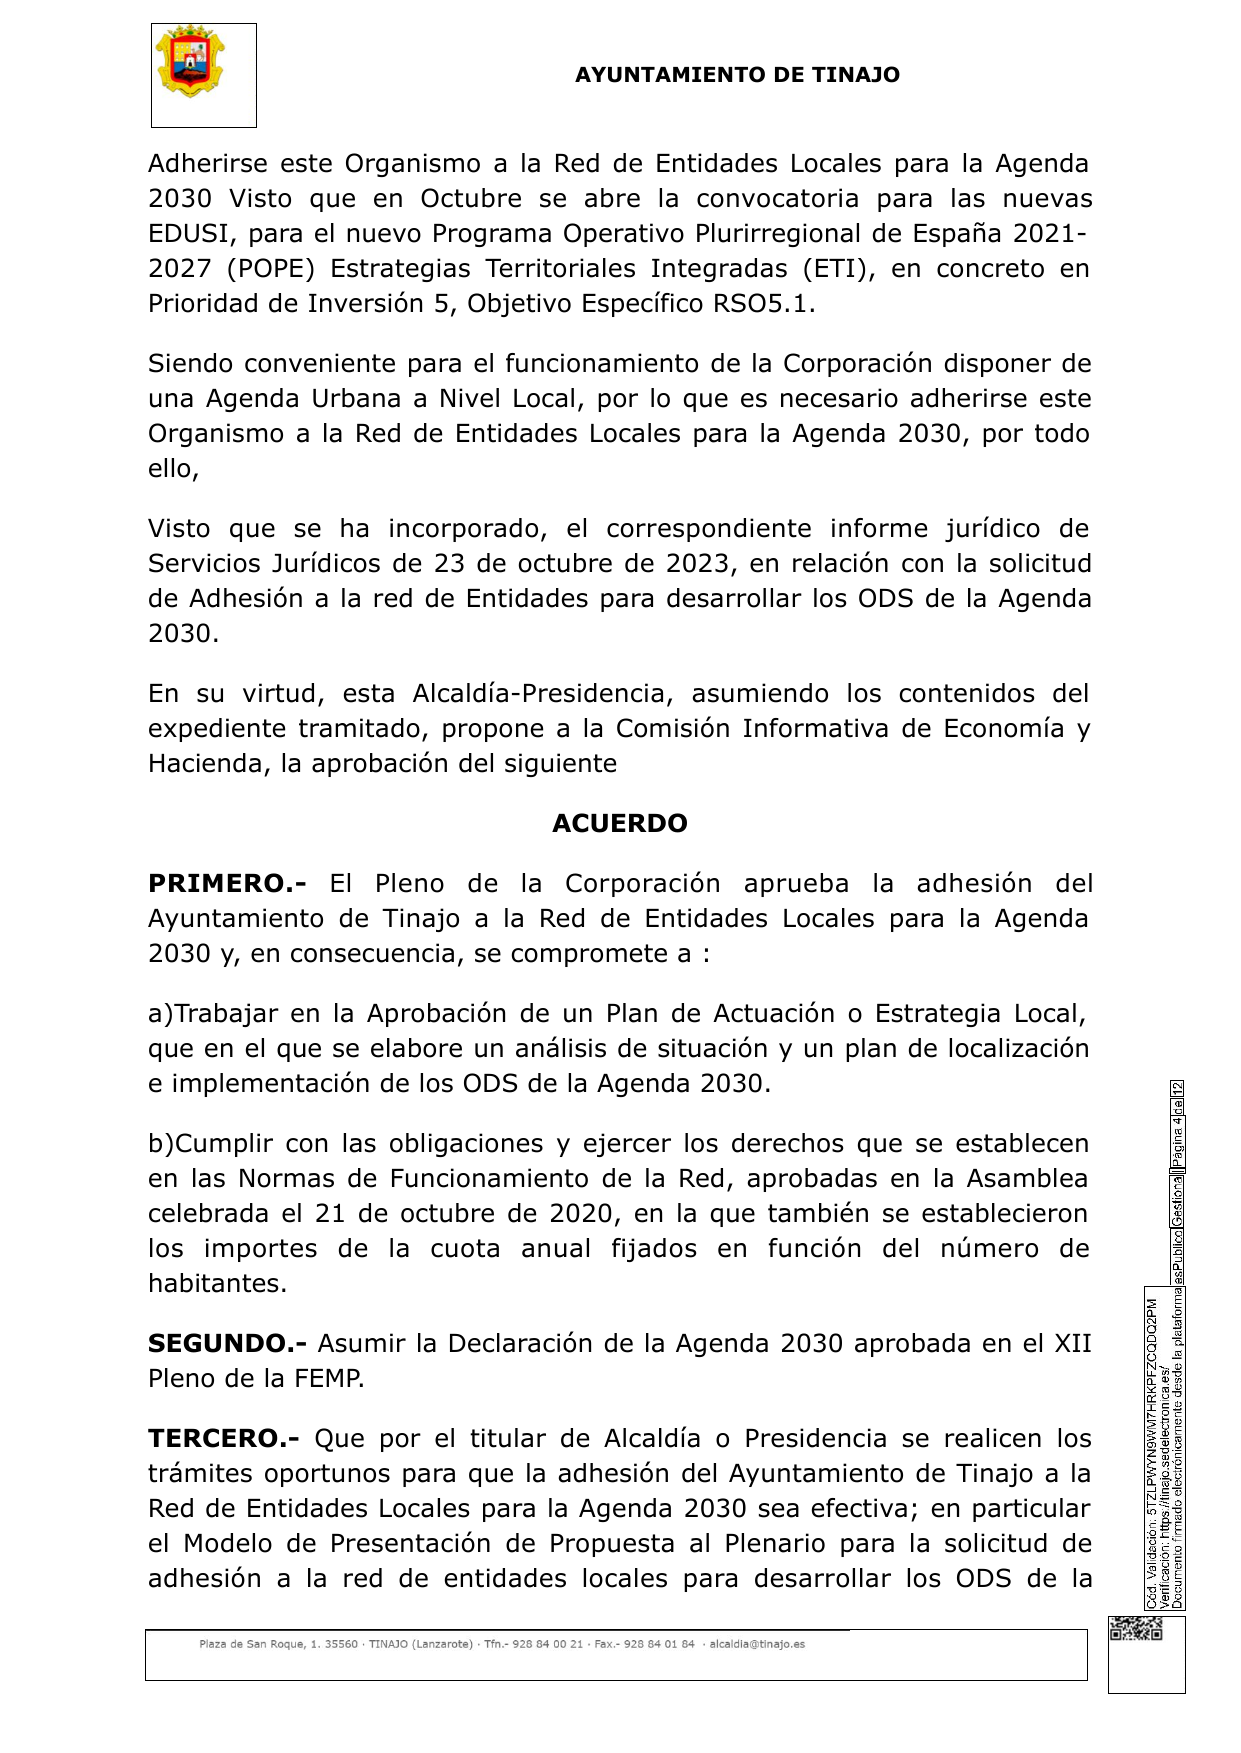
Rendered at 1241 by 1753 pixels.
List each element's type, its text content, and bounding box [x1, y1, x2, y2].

text e implementación de los ODS de la Agenda 2030. [148, 1068, 1117, 1098]
picture [1171, 1099, 1183, 1115]
text Ayuntamiento de Tinajo a la Red de Entidades Locales para la Agenda [148, 903, 1117, 933]
text 027 (POPE) Estrategias Territoriales Integradas (ETI), en concreto en [189, 253, 1117, 283]
picture [152, 24, 256, 127]
text trámites oportunos para que la adhesión del Ayuntamiento de Tinajo a la [148, 1458, 1117, 1488]
picture [1109, 1617, 1185, 1693]
text 2 [148, 253, 189, 283]
text 2 [148, 938, 163, 968]
text expediente tramitado, propone a la Comisión Informativa de Economía y [148, 713, 1117, 743]
text Prioridad de Inversión 5, Objetivo Específico RSO5.1. [148, 288, 843, 318]
text ello, [148, 453, 1117, 483]
text adhesión a la red de entidades locales para desarrollar los ODS de la [148, 1563, 1117, 1593]
picture [1170, 1169, 1185, 1173]
text En su virtud, esta Alcaldía-Presidencia, asumiendo los contenidos del [148, 678, 1117, 708]
text AYUNTAMIENTO DE TINAJO [575, 62, 926, 88]
text EDUSI, para el nuevo Programa Operativo Plurirregional de España 2021- [148, 218, 1117, 248]
text 030. [163, 618, 245, 648]
text Adherirse este Organismo a la Red de Entidades Locales para la Agenda [148, 148, 1117, 178]
text que en el que se elabore un análisis de situación y un plan de localización [148, 1033, 1117, 1063]
text b)Cumplir con las obligaciones y ejercer los derechos que se establecen [148, 1128, 1117, 1158]
picture [1171, 1116, 1185, 1167]
text Pleno de la FEMP. [148, 1363, 1117, 1393]
text 2 [148, 183, 164, 213]
text TERCERO.- Que por el titular de Alcaldía o Presidencia se realicen los [148, 1423, 1117, 1453]
text Red de Entidades Locales para la Agenda 2030 sea efectiva; en particular [148, 1493, 1117, 1523]
text Hacienda, la aprobación del siguiente [148, 748, 1117, 778]
text celebrada el 21 de octubre de 2020, en la que también se establecieron [148, 1198, 1117, 1228]
text ACUERDO [552, 808, 713, 838]
text una Agenda Urbana a Nivel Local, por lo que es necesario adherirse este [148, 383, 1117, 413]
text el Modelo de Presentación de Propuesta al Plenario para la solicitud de [148, 1528, 1117, 1558]
text 030 y, en consecuencia, se compromete a : [163, 938, 740, 968]
text los importes de la cuota anual fijados en función del número de [148, 1233, 1117, 1263]
picture [1145, 1287, 1185, 1610]
text Organismo a la Red de Entidades Locales para la Agenda 2030, por todo [148, 418, 1117, 448]
text habitantes. [148, 1268, 1117, 1298]
picture [1170, 1176, 1183, 1227]
text PRIMERO.- El Pleno de la Corporación aprueba la adhesión del [148, 868, 1117, 898]
text en las Normas de Funcionamiento de la Red, aprobadas en la Asamblea [148, 1163, 1117, 1193]
picture [1171, 1081, 1183, 1096]
text de Adhesión a la red de Entidades para desarrollar los ODS de la Agenda [148, 583, 1116, 613]
text a)Trabajar en la Aprobación de un Plan de Actuación o Estrategia Local, [148, 998, 1117, 1028]
text 2 [148, 618, 163, 648]
picture [146, 1630, 1087, 1680]
text SEGUNDO.- Asumir la Declaración de la Agenda 2030 aprobada en el XII [148, 1328, 1117, 1358]
text Visto que se ha incorporado, el correspondiente informe jurídico de [148, 513, 1116, 543]
text Servicios Jurídicos de 23 de octubre de 2023, en relación con la solicitud [148, 548, 1116, 578]
text Siendo conveniente para el funcionamiento de la Corporación disponer de [148, 348, 1117, 378]
text 030 Visto que en Octubre se abre la convocatoria para las nuevas [164, 183, 1117, 213]
picture [1144, 1229, 1186, 1286]
